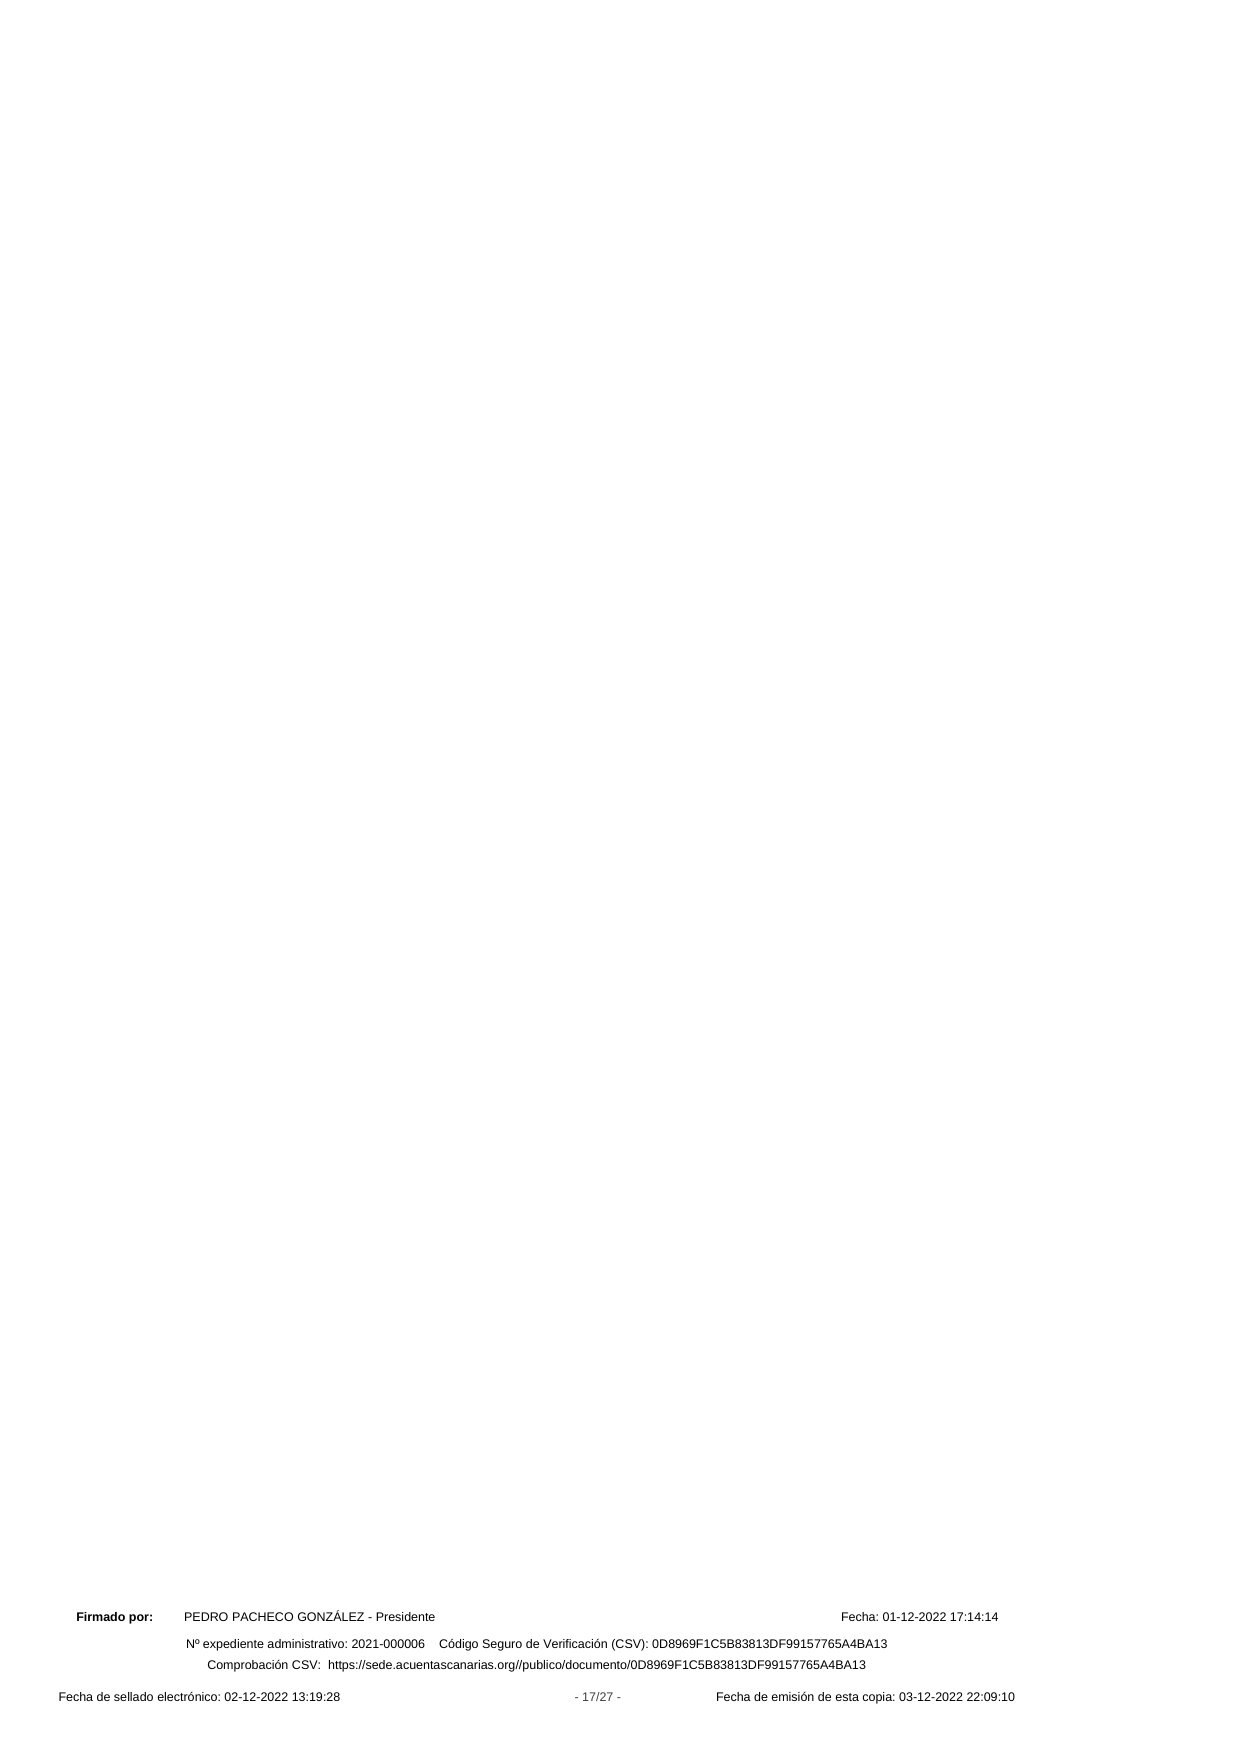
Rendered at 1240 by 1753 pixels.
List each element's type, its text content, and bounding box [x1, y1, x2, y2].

text Fecha de sellado electrónico: 02-12-2022 13:19:28 [58, 1690, 365, 1704]
text Firmado por: [76, 1610, 172, 1624]
text Fecha de emisión de esta copia: 03-12-2022 22:09:10 [716, 1690, 1040, 1704]
text Nº expediente administrativo: 2021-000006 Código Seguro de Verificación (CSV): 0D8969F1C5B83813DF99157765A4BA13 [186, 1638, 913, 1652]
text - 17/27 - [574, 1691, 639, 1705]
text PEDRO PACHECO GONZÁLEZ - Presidente [184, 1610, 460, 1624]
text Comprobación CSV: https://sede.acuentascanarias.org//publico/documento/0D8969F1C5B83813DF99157765A4BA13 [207, 1658, 913, 1672]
text Fecha: 01-12-2022 17:14:14 [841, 1610, 1022, 1624]
